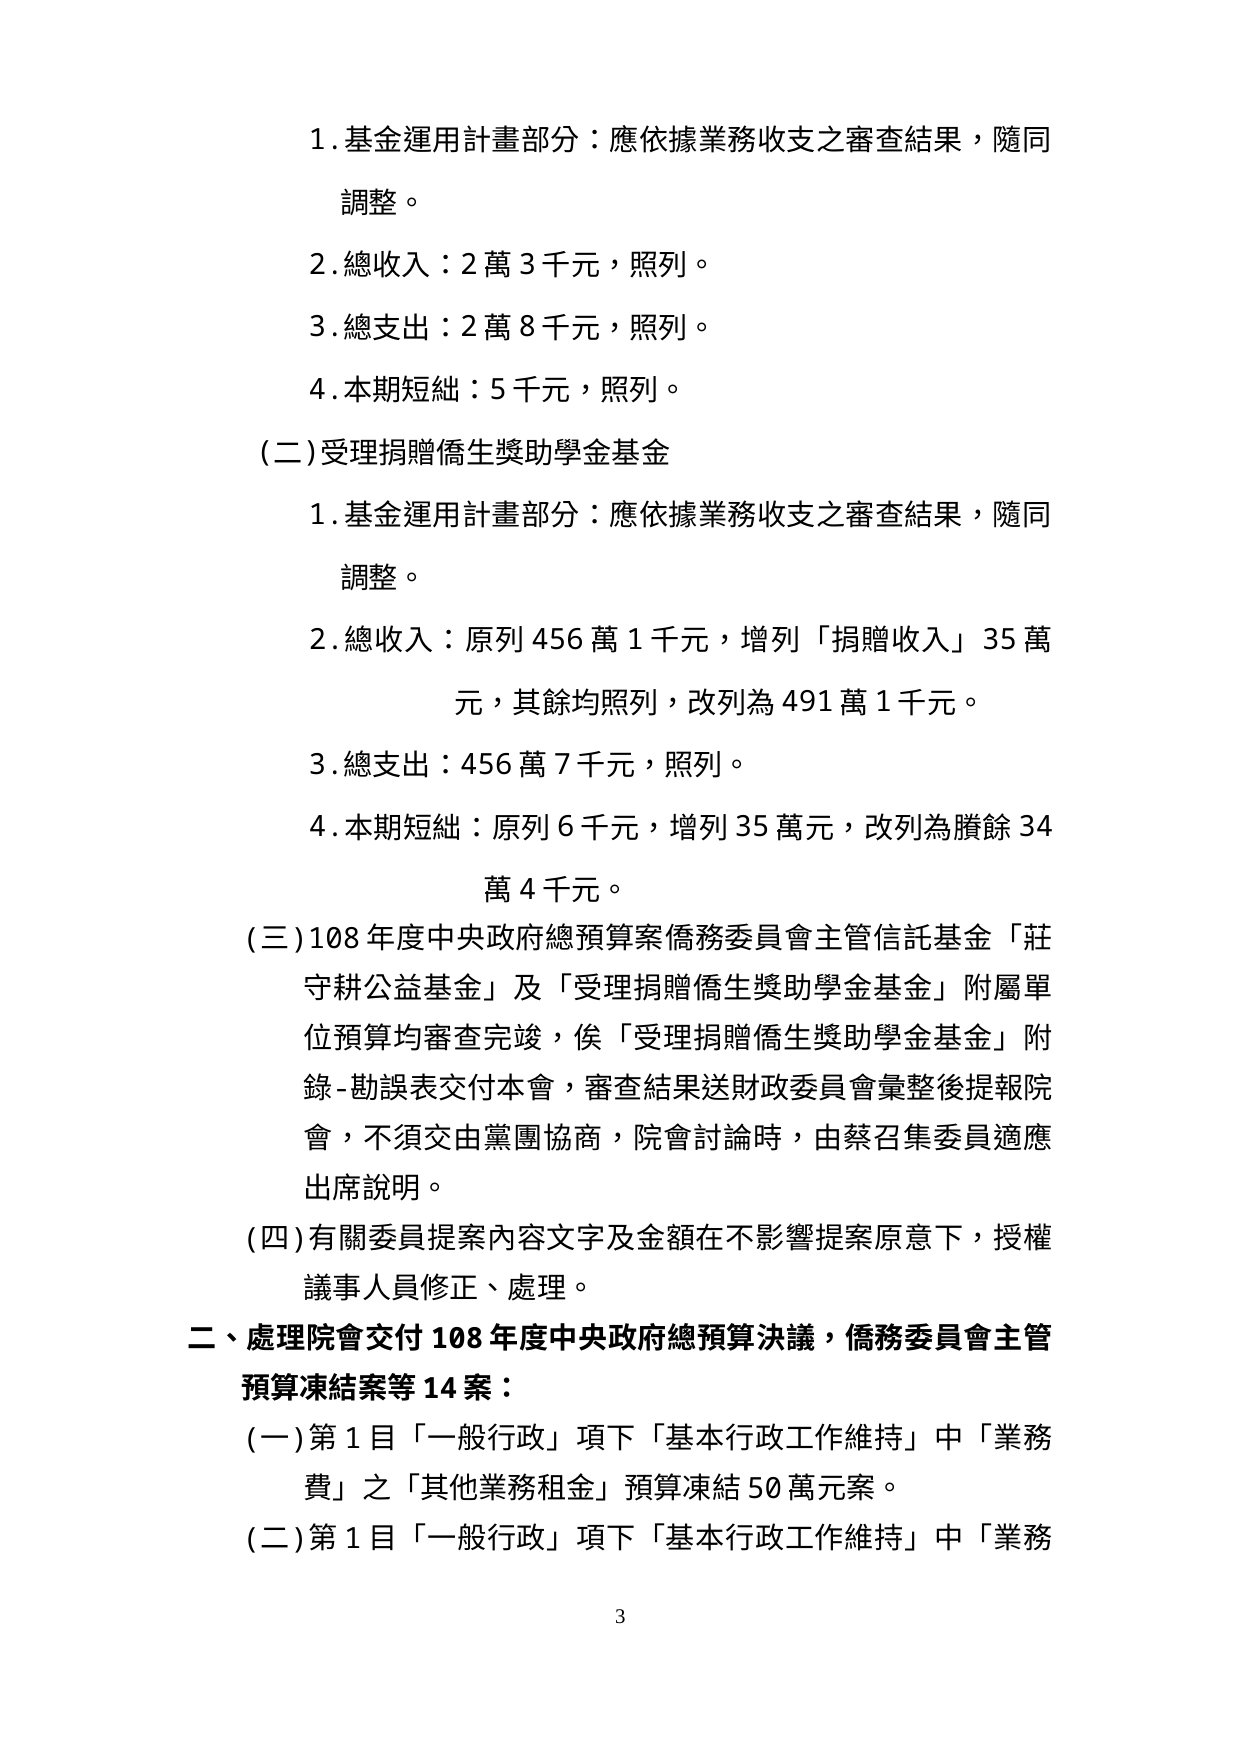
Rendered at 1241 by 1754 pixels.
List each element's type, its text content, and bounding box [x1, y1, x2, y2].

text 2.總收入：2萬3千元，照列。 [308, 221, 1053, 284]
text (二)受理捐贈僑生獎助學金基金 [187, 409, 1053, 471]
text 3.總支出：2萬8千元，照列。 [308, 284, 1053, 346]
text (一)第1目「一般行政」項下「基本行政工作維持」中「業務費」之「其他業務租金」預算凍結50萬元案。 [242, 1409, 1053, 1509]
text 4.本期短絀：5千元，照列。 [308, 346, 1053, 409]
text (三)108年度中央政府總預算案僑務委員會主管信託基金「莊守耕公益基金」及「受理捐贈僑生獎助學金基金」附屬單位預算均審查完竣，俟「受理捐贈僑生獎助學金基金」附錄-勘誤表交付本會，審查結果送財政委員會彙整後提報院會，不須交由黨團協商，院會討論時，由蔡召集委員適應出席說明。 [242, 909, 1053, 1209]
text 4.本期短絀：原列6千元，增列35萬元，改列為賸餘34萬4千元。 [308, 784, 1053, 909]
text (四)有關委員提案內容文字及金額在不影響提案原意下，授權議事人員修正、處理。 [242, 1209, 1053, 1309]
text 2.總收入：原列456萬1千元，增列「捐贈收入」35萬元，其餘均照列，改列為491萬1千元。 [308, 596, 1053, 721]
text (二)第1目「一般行政」項下「基本行政工作維持」中「業務 [242, 1509, 1053, 1559]
text 1.基金運用計畫部分：應依據業務收支之審查結果，隨同調整。 [308, 96, 1053, 221]
text 二、處理院會交付108年度中央政府總預算決議，僑務委員會主管預算凍結案等14案： [187, 1309, 1053, 1409]
text 3.總支出：456萬7千元，照列。 [308, 721, 1053, 784]
text 1.基金運用計畫部分：應依據業務收支之審查結果，隨同調整。 [308, 471, 1053, 596]
